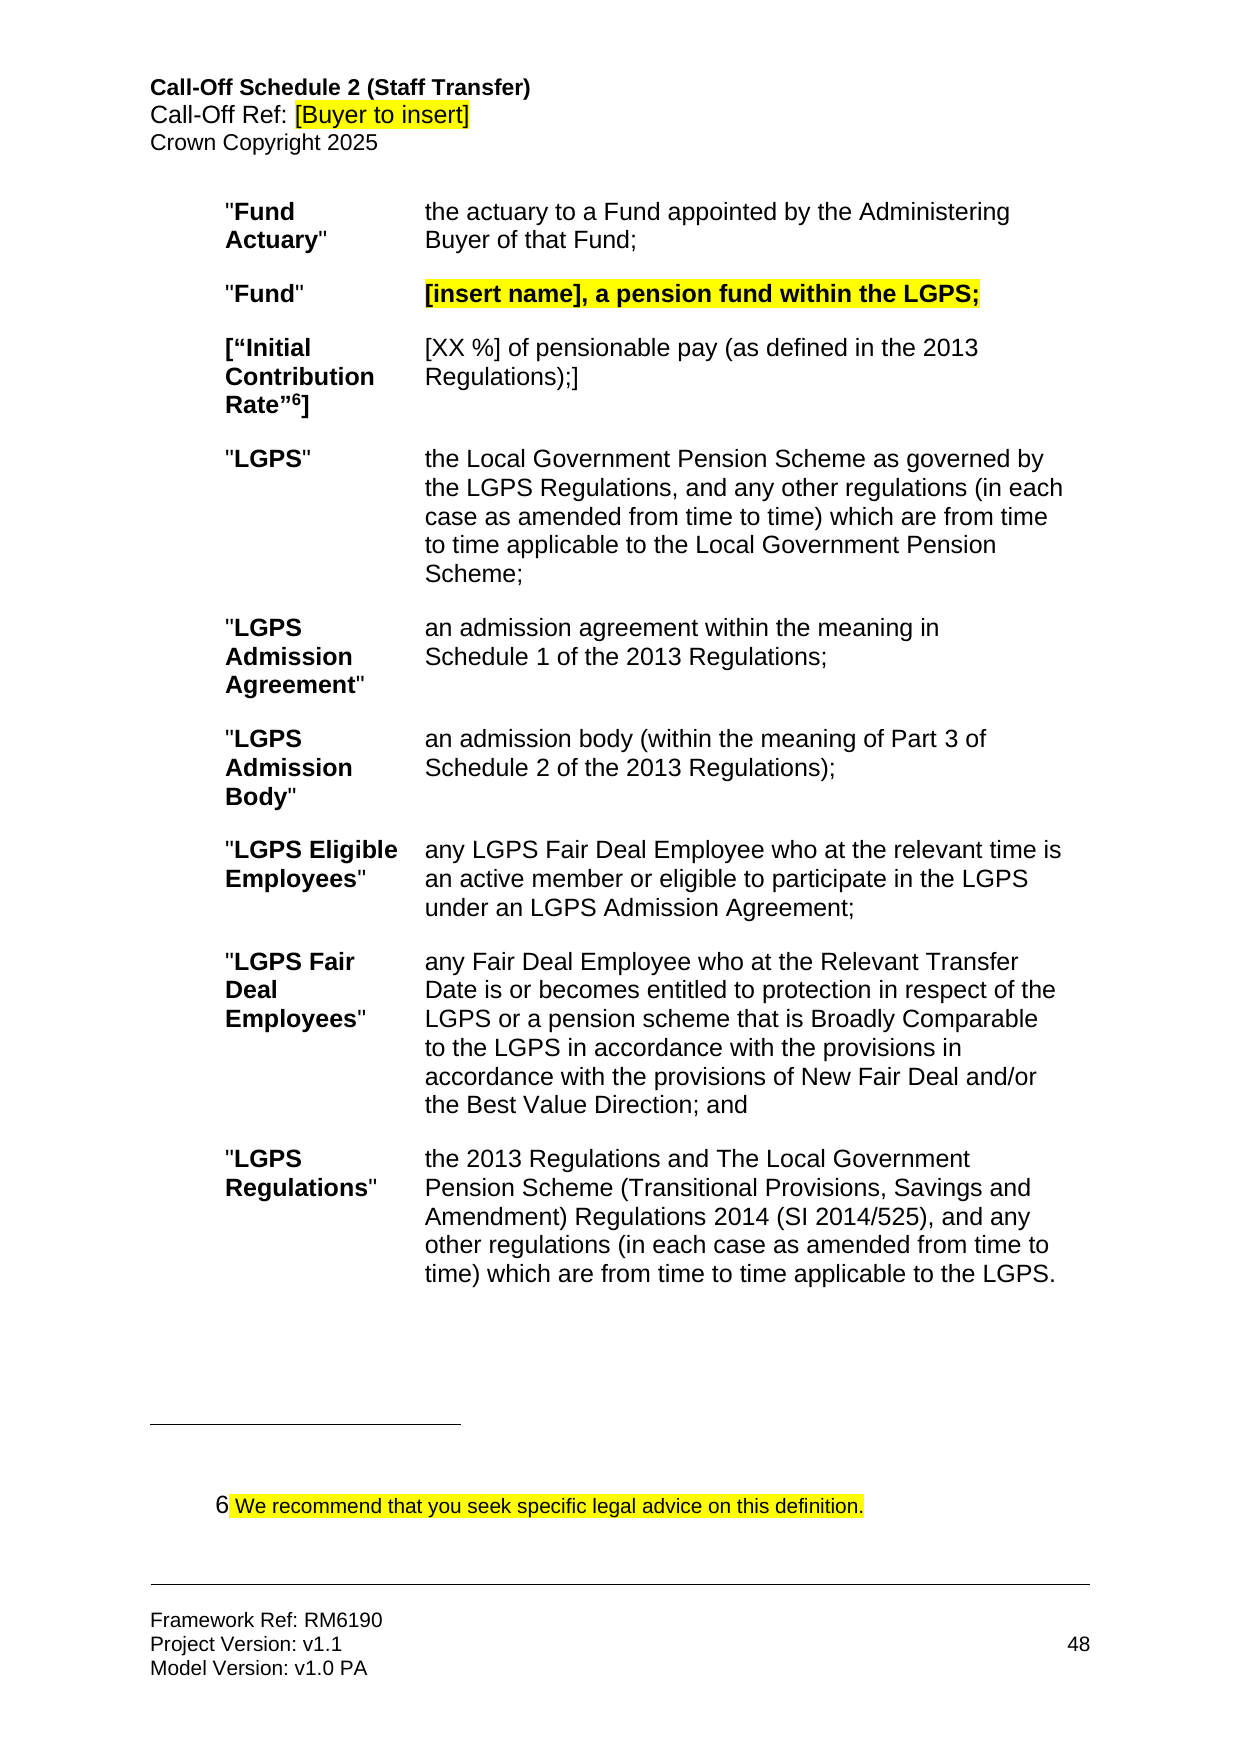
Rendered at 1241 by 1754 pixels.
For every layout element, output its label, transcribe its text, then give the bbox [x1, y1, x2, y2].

table_cell "LGPS Admission Agreement" [138, 600, 412, 712]
table_cell "LGPS Admission Body" [138, 712, 412, 823]
table_cell an admission body (within the meaning of Part 3 of Schedule 2 of the 2013 Regulations); [413, 712, 1078, 823]
table_cell the Local Government Pension Scheme as governed by the LGPS Regulations, and any other regulations (in each case as amended from time to time) which are from time to time applicable to the Local Government Pension Scheme; [413, 432, 1078, 600]
table_cell the actuary to a Fund appointed by the Administering Buyer of that Fund; [413, 184, 1078, 267]
table_cell any Fair Deal Employee who at the Relevant Transfer Date is or becomes entitled to protection in respect of the LGPS or a pension scheme that is Broadly Comparable to the LGPS in accordance with the provisions in accordance with the provisions of New Fair Deal and/or the Best Value Direction; and [413, 934, 1078, 1132]
table_cell "Fund Actuary" [138, 184, 412, 267]
table_cell the 2013 Regulations and The Local Government Pension Scheme (Transitional Provisions, Savings and Amendment) Regulations 2014 (SI 2014/525), and any other regulations (in each case as amended from time to time) which are from time to time applicable to the LGPS. [413, 1132, 1078, 1305]
table_cell "LGPS Regulations" [138, 1132, 412, 1305]
table_cell "LGPS" [138, 432, 412, 600]
table_cell "LGPS Fair Deal Employees" [138, 934, 412, 1132]
table_cell [insert name], a pension fund within the LGPS; [413, 267, 1078, 320]
table_cell any LGPS Fair Deal Employee who at the relevant time is an active member or eligible to participate in the LGPS under an LGPS Admission Agreement; [413, 823, 1078, 934]
table_cell [“Initial Contribution Rate”] [138, 320, 412, 432]
table_cell an admission agreement within the meaning in Schedule 1 of the 2013 Regulations; [413, 600, 1078, 712]
table_cell "LGPS Eligible Employees" [138, 823, 412, 934]
table_cell [XX %] of pensionable pay (as defined in the 2013 Regulations);] [413, 320, 1078, 432]
table_cell "Fund" [138, 267, 412, 320]
